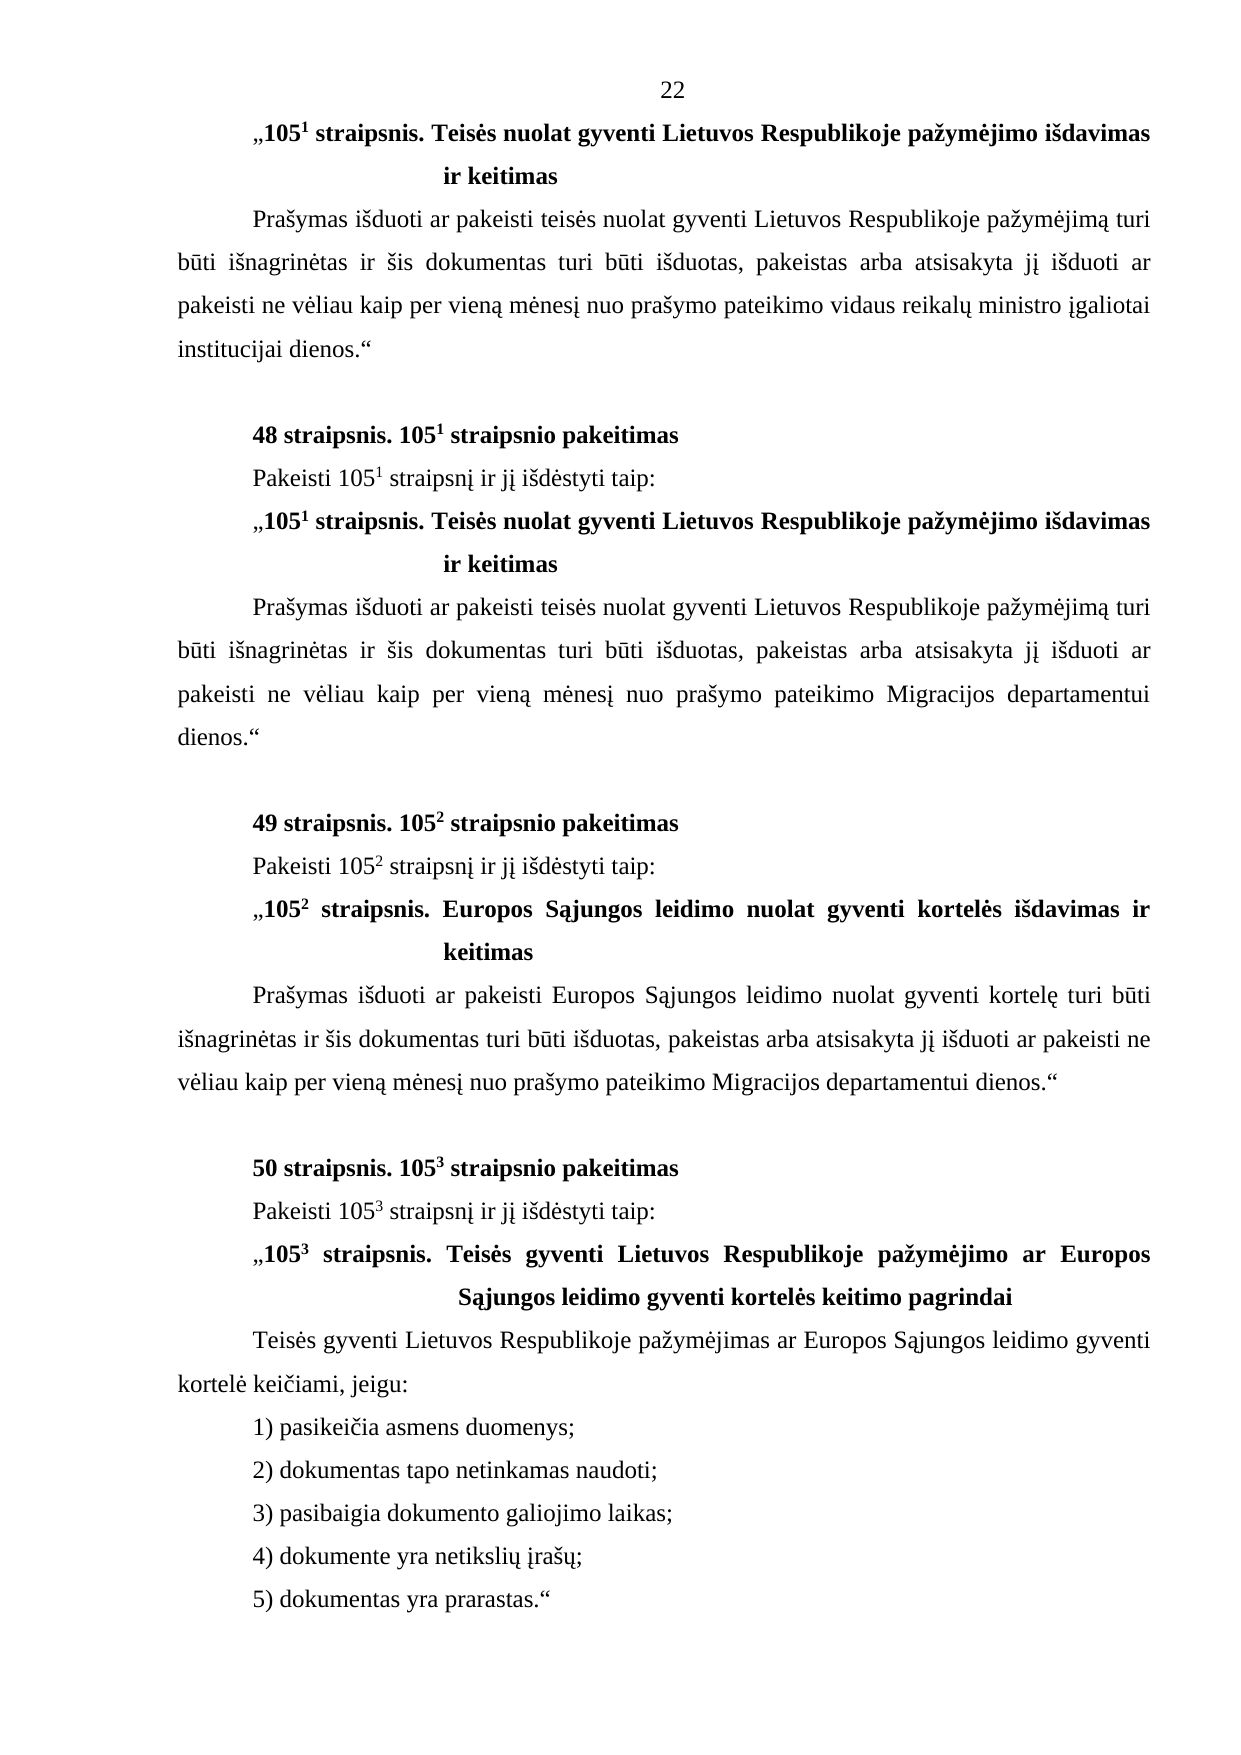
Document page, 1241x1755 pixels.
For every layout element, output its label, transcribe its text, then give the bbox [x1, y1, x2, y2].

text 5) dokumentas yra prarastas.“ [177, 1584, 1152, 1613]
text Prašymas išduoti ar pakeisti teisės nuolat gyventi Lietuvos Respublikoje pažymėjimą turi būti išnagrinėtas ir šis dokumentas turi būti išduotas, pakeistas arba atsisakyta jį išduoti ar pakeisti ne vėliau kaip per vieną mėnesį nuo prašymo pateikimo Migracijos departamentui dienos.“ [177, 592, 1152, 751]
text Prašymas išduoti ar pakeisti teisės nuolat gyventi Lietuvos Respublikoje pažymėjimą turi būti išnagrinėtas ir šis dokumentas turi būti išduotas, pakeistas arba atsisakyta jį išduoti ar pakeisti ne vėliau kaip per vieną mėnesį nuo prašymo pateikimo vidaus reikalų ministro įgaliotai institucijai dienos.“ [177, 204, 1152, 362]
text 3) pasibaigia dokumento galiojimo laikas; [177, 1498, 1152, 1527]
text 2) dokumentas tapo netinkamas naudoti; [177, 1455, 1152, 1484]
text 49 straipsnis. 1052 straipsnio pakeitimas [177, 808, 1152, 837]
text 48 straipsnis. 1051 straipsnio pakeitimas [177, 420, 1152, 449]
text „1051 straipsnis. Teisės nuolat gyventi Lietuvos Respublikoje pažymėjimo išdavimas ir keitimas [252, 506, 1152, 578]
text Prašymas išduoti ar pakeisti Europos Sąjungos leidimo nuolat gyventi kortelę turi būti išnagrinėtas ir šis dokumentas turi būti išduotas, pakeistas arba atsisakyta jį išduoti ar pakeisti ne vėliau kaip per vieną mėnesį nuo prašymo pateikimo Migracijos departamentui dienos.“ [177, 981, 1152, 1096]
text „1051 straipsnis. Teisės nuolat gyventi Lietuvos Respublikoje pažymėjimo išdavimas ir keitimas [252, 118, 1152, 190]
text 50 straipsnis. 1053 straipsnio pakeitimas [177, 1153, 1152, 1182]
text „1053 straipsnis. Teisės gyventi Lietuvos Respublikoje pažymėjimo ar Europos Sąjungos leidimo gyventi kortelės keitimo pagrindai [252, 1239, 1152, 1311]
text Pakeisti 1053 straipsnį ir jį išdėstyti taip: [177, 1196, 1152, 1225]
text Pakeisti 1052 straipsnį ir jį išdėstyti taip: [177, 851, 1152, 880]
text 1) pasikeičia asmens duomenys; [177, 1412, 1152, 1441]
text Pakeisti 1051 straipsnį ir jį išdėstyti taip: [177, 463, 1152, 492]
text „1052 straipsnis. Europos Sąjungos leidimo nuolat gyventi kortelės išdavimas ir keitimas [252, 894, 1152, 966]
text Teisės gyventi Lietuvos Respublikoje pažymėjimas ar Europos Sąjungos leidimo gyventi kortelė keičiami, jeigu: [177, 1326, 1152, 1397]
text 4) dokumente yra netikslių įrašų; [177, 1541, 1152, 1570]
